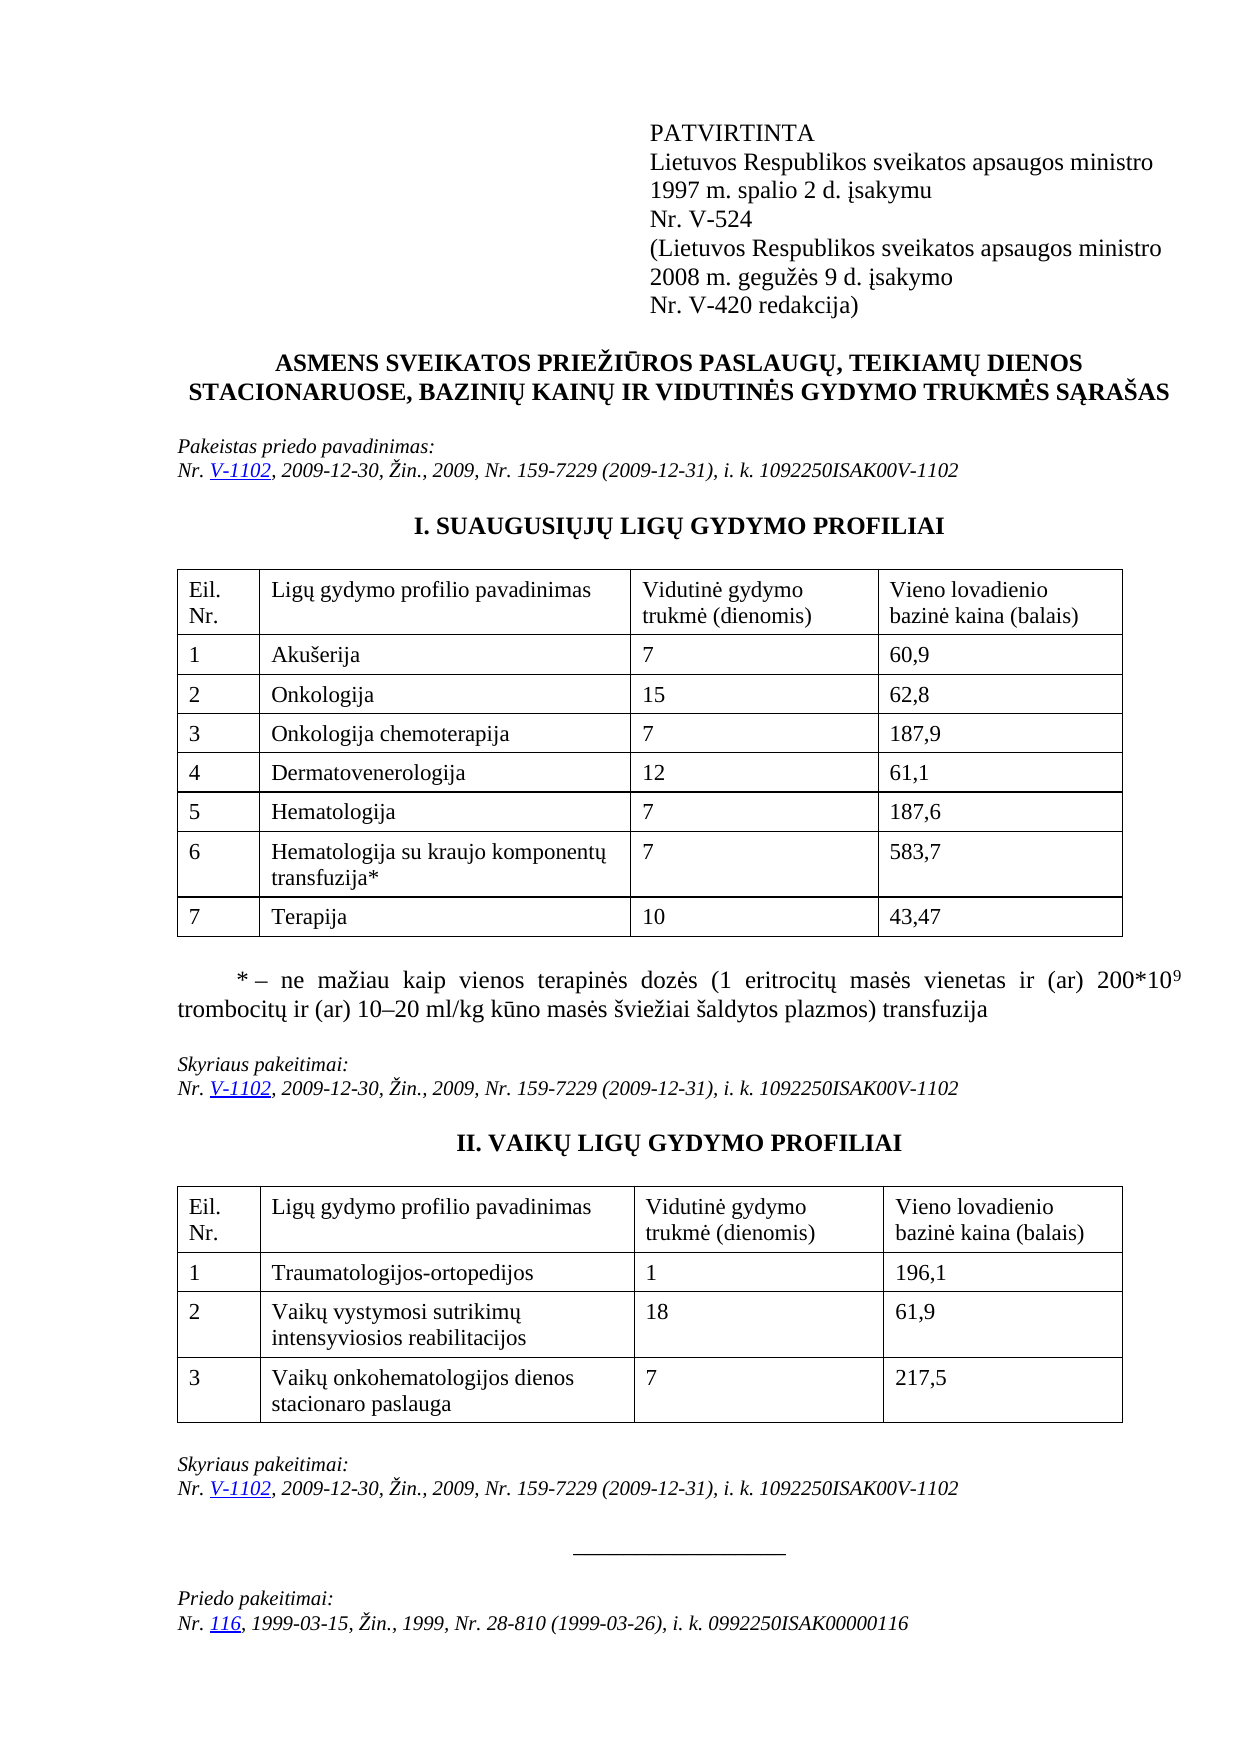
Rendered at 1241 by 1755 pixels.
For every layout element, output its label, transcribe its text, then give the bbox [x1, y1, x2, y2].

table_header Vidutinė gydymo trukmė (dienomis) [631, 570, 878, 634]
table_cell Vaikų vystymosi sutrikimų intensyviosios reabilitacijos [261, 1292, 634, 1357]
table_cell 18 [635, 1292, 883, 1357]
table_cell 61,1 [879, 753, 1122, 791]
table_cell 187,6 [879, 793, 1122, 831]
text Lietuvos Respublikos sveikatos apsaugos ministro 1997 m. spalio 2 d. įsakymu Nr. V-524 [649, 147, 1181, 233]
text * – ne mažiau kaip vienos terapinės dozės (1 eritrocitų masės vienetas ir (ar) 200*109 trombocitų ir (ar) 10–20 ml/kg kūno masės šviežiai šaldytos plazmos) transfuzija [177, 965, 1181, 1023]
table_cell Onkologija chemoterapija [260, 714, 630, 752]
table_cell 62,8 [879, 675, 1122, 713]
table_header Ligų gydymo profilio pavadinimas [261, 1187, 634, 1252]
table_cell 196,1 [884, 1253, 1122, 1291]
table_cell 3 [178, 714, 259, 752]
table_header Eil. Nr. [178, 1187, 260, 1252]
table_cell 583,7 [879, 832, 1122, 896]
text Nr. V-1102, 2009-12-30, Žin., 2009, Nr. 159-7229 (2009-12-31), i. k. 1092250ISAK00V-1102 [177, 1476, 1181, 1500]
text ASMENS SVEIKATOS PRIEŽIŪROS PASLAUGŲ, TEIKIAMŲ DIENOS STACIONARUOSE, BAZINIŲ KAINŲ IR VIDUTINĖS GYDYMO TRUKMĖS SĄRAŠAS [177, 348, 1181, 406]
table_cell 6 [178, 832, 259, 896]
table_cell Akušerija [260, 635, 630, 674]
text Nr. V-1102, 2009-12-30, Žin., 2009, Nr. 159-7229 (2009-12-31), i. k. 1092250ISAK00V-1102 [177, 1076, 1181, 1100]
table_header Eil. Nr. [178, 570, 259, 634]
table_cell 7 [178, 898, 259, 936]
table_cell 7 [631, 832, 878, 896]
table_cell 7 [631, 635, 878, 674]
table_header Vieno lovadienio bazinė kaina (balais) [879, 570, 1122, 634]
table_cell 7 [631, 793, 878, 831]
table_cell 7 [635, 1358, 883, 1422]
text Skyriaus pakeitimai: [177, 1052, 1181, 1076]
table_cell 1 [635, 1253, 883, 1291]
table_cell 5 [178, 793, 259, 831]
text Priedo pakeitimai: [177, 1586, 1181, 1610]
text I. SUAUGUSIŲJŲ LIGŲ GYDYMO PROFILIAI [177, 511, 1181, 540]
table_cell 3 [178, 1358, 260, 1422]
text _________________ [177, 1529, 1181, 1558]
text Skyriaus pakeitimai: [177, 1452, 1181, 1476]
table_cell Traumatologijos-ortopedijos [261, 1253, 634, 1291]
table_cell 1 [178, 1253, 260, 1291]
table_cell 12 [631, 753, 878, 791]
text Nr. 116, 1999-03-15, Žin., 1999, Nr. 28-810 (1999-03-26), i. k. 0992250ISAK00000116 [177, 1610, 1181, 1634]
table_cell 10 [631, 898, 878, 936]
table_cell 4 [178, 753, 259, 791]
text PATVIRTINTA [649, 118, 1181, 147]
table_cell Dermatovenerologija [260, 753, 630, 791]
text Pakeistas priedo pavadinimas: [177, 434, 1181, 458]
table_cell 60,9 [879, 635, 1122, 674]
table_cell 43,47 [879, 898, 1122, 936]
table_header Ligų gydymo profilio pavadinimas [260, 570, 630, 634]
table_cell 2 [178, 675, 259, 713]
table_header Vidutinė gydymo trukmė (dienomis) [635, 1187, 883, 1252]
table_cell 7 [631, 714, 878, 752]
table_header Vieno lovadienio bazinė kaina (balais) [884, 1187, 1122, 1252]
text (Lietuvos Respublikos sveikatos apsaugos ministro 2008 m. gegužės 9 d. įsakymo Nr. V-420 redakcija) [649, 233, 1181, 319]
table_cell Vaikų onkohematologijos dienos stacionaro paslauga [261, 1358, 634, 1422]
table_cell 187,9 [879, 714, 1122, 752]
table_cell 217,5 [884, 1358, 1122, 1422]
table_cell Hematologija su kraujo komponentų transfuzija* [260, 832, 630, 896]
table_cell Hematologija [260, 793, 630, 831]
table_cell 2 [178, 1292, 260, 1357]
text II. VAIKŲ LIGŲ GYDYMO PROFILIAI [177, 1128, 1181, 1157]
text Nr. V-1102, 2009-12-30, Žin., 2009, Nr. 159-7229 (2009-12-31), i. k. 1092250ISAK00V-1102 [177, 458, 1181, 482]
table_cell 61,9 [884, 1292, 1122, 1357]
table_cell 15 [631, 675, 878, 713]
table_cell 1 [178, 635, 259, 674]
table_cell Onkologija [260, 675, 630, 713]
table_cell Terapija [260, 898, 630, 936]
